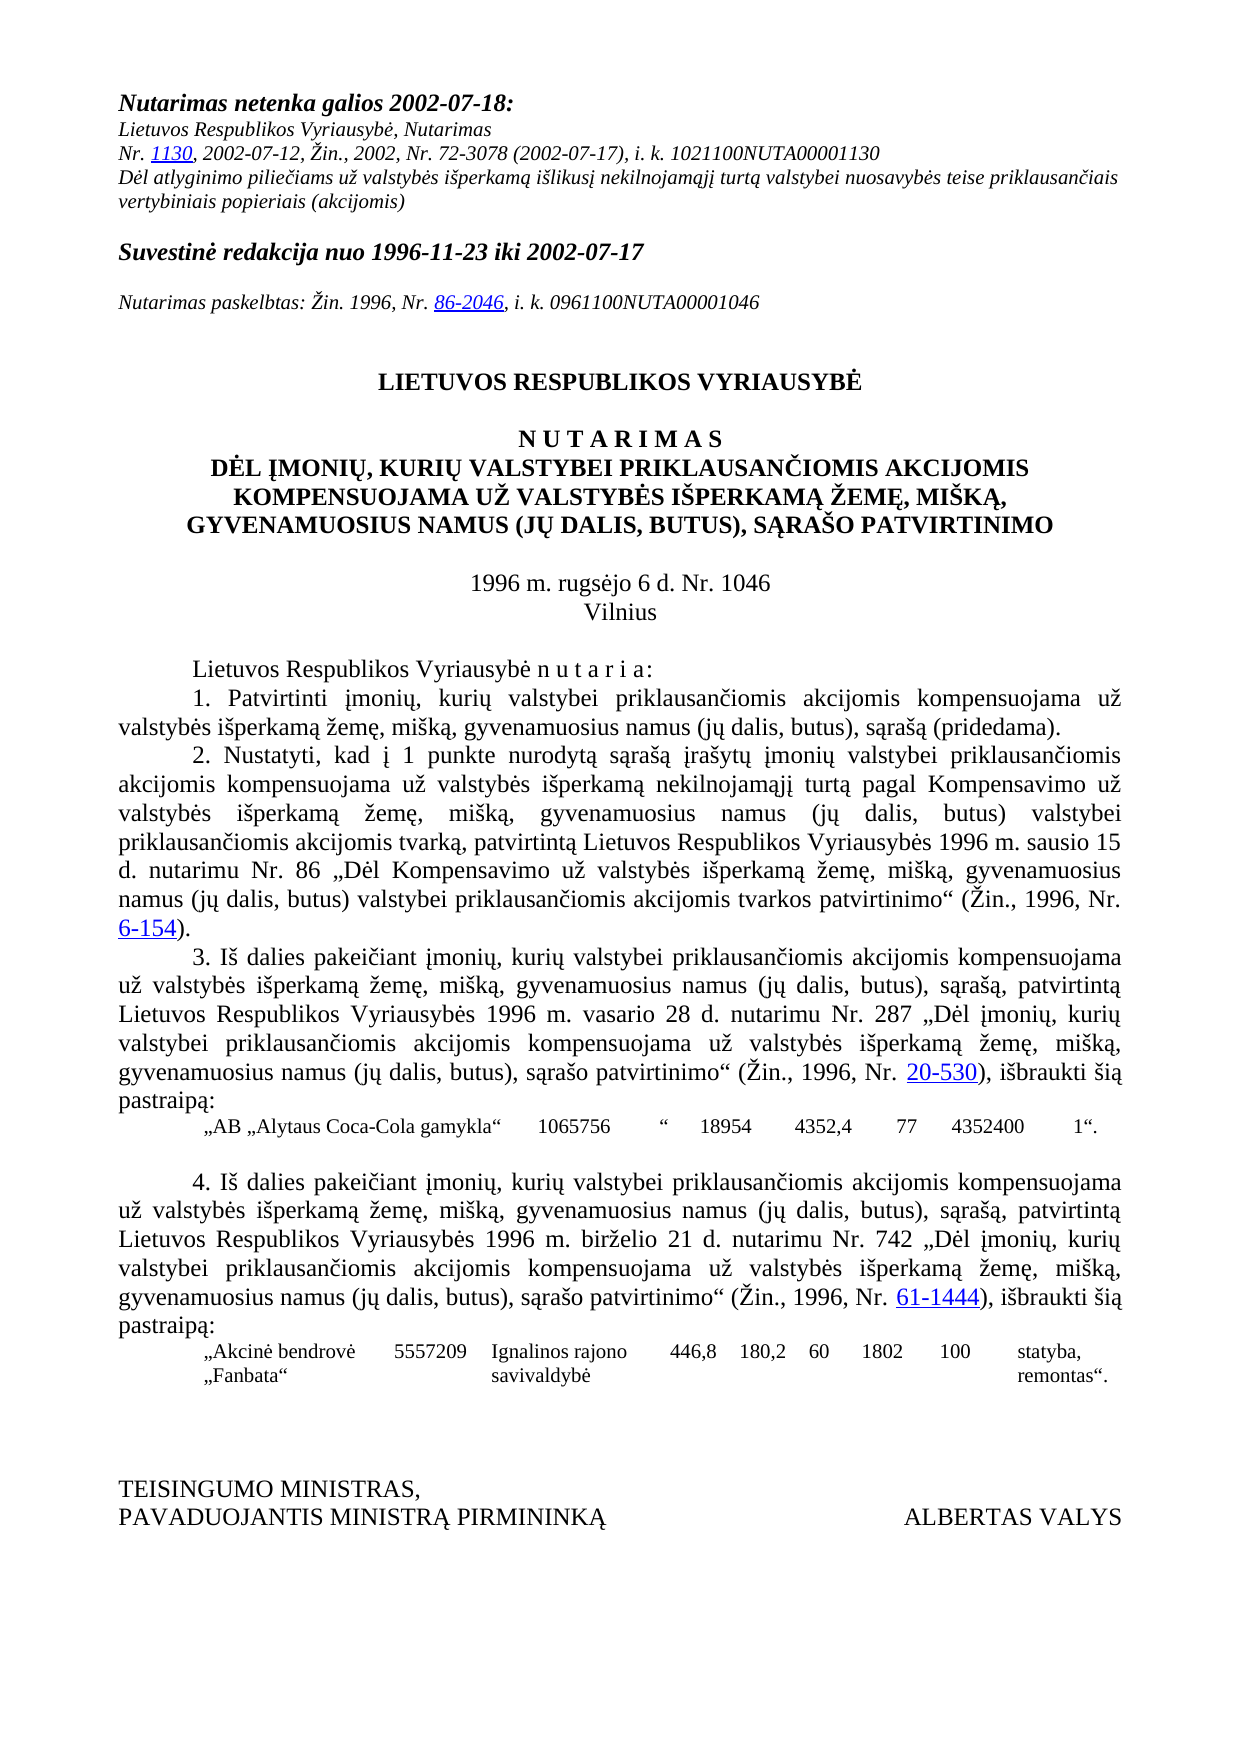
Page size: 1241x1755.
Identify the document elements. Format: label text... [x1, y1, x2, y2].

table_header 18954 [688, 1114, 783, 1138]
text LIETUVOS RESPUBLIKOS VYRIAUSYBĖ [118, 367, 1122, 395]
table_header 4352,4 [783, 1114, 885, 1138]
table_header 4352400 [940, 1114, 1062, 1138]
text Suvestinė redakcija nuo 1996-11-23 iki 2002-07-17 [118, 237, 1122, 266]
table_header 1065756 [526, 1114, 648, 1138]
table_header „AB „Alytaus Coca-Cola gamykla“ [118, 1114, 526, 1138]
table_header 180,2 [728, 1339, 797, 1387]
text Nutarimas paskelbtas: Žin. 1996, Nr. 86-2046, i. k. 0961100NUTA00001046 [118, 290, 1122, 314]
text 4. Iš dalies pakeičiant įmonių, kurių valstybei priklausančiomis akcijomis kompensuojama už valstybės išperkamą žemę, mišką, gyvenamuosius namus (jų dalis, butus), sąrašą, patvirtintą Lietuvos Respublikos Vyriausybės 1996 m. birželio 21 d. nutarimu Nr. 742 „Dėl įmonių, kurių valstybei priklausančiomis akcijomis kompensuojama už valstybės išperkamą žemę, mišką, gyvenamuosius namus (jų dalis, butus), sąrašo patvirtinimo“ (Žin., 1996, Nr. 61-1444), išbraukti šią pastraipą: [118, 1167, 1122, 1339]
table_header 446,8 [659, 1339, 728, 1387]
text Lietuvos Respublikos Vyriausybė, Nutarimas [118, 117, 1122, 141]
text DĖL ĮMONIŲ, KURIŲ VALSTYBEI PRIKLAUSANČIOMIS AKCIJOMIS KOMPENSUOJAMA UŽ VALSTYBĖS IŠPERKAMĄ ŽEMĘ, MIŠKĄ, GYVENAMUOSIUS NAMUS (JŲ DALIS, BUTUS), SĄRAŠO PATVIRTINIMO [118, 453, 1122, 539]
table_header Ignalinos rajono savivaldybė [480, 1339, 658, 1387]
table_header 77 [885, 1114, 940, 1138]
table_header “ [648, 1114, 688, 1138]
text Vilnius [118, 597, 1122, 625]
text Nutarimas netenka galios 2002-07-18: [118, 88, 1122, 117]
table_header 5557209 [383, 1339, 480, 1387]
table_header 100 [928, 1339, 1006, 1387]
table_header 1802 [850, 1339, 928, 1387]
text 2. Nustatyti, kad į 1 punkte nurodytą sąrašą įrašytų įmonių valstybei priklausančiomis akcijomis kompensuojama už valstybės išperkamą nekilnojamąjį turtą pagal Kompensavimo už valstybės išperkamą žemę, mišką, gyvenamuosius namus (jų dalis, butus) valstybei priklausančiomis akcijomis tvarką, patvirtintą Lietuvos Respublikos Vyriausybės 1996 m. sausio 15 d. nutarimu Nr. 86 „Dėl Kompensavimo už valstybės išperkamą žemę, mišką, gyvenamuosius namus (jų dalis, butus) valstybei priklausančiomis akcijomis tvarkos patvirtinimo“ (Žin., 1996, Nr. 6-154). [118, 740, 1122, 942]
text 1. Patvirtinti įmonių, kurių valstybei priklausančiomis akcijomis kompensuojama už valstybės išperkamą žemę, mišką, gyvenamuosius namus (jų dalis, butus), sąrašą (pridedama). [118, 683, 1122, 740]
table_header 1“. [1062, 1114, 1122, 1138]
text Nr. 1130, 2002-07-12, Žin., 2002, Nr. 72-3078 (2002-07-17), i. k. 1021100NUTA00001130 [118, 141, 1122, 165]
text 3. Iš dalies pakeičiant įmonių, kurių valstybei priklausančiomis akcijomis kompensuojama už valstybės išperkamą žemę, mišką, gyvenamuosius namus (jų dalis, butus), sąrašą, patvirtintą Lietuvos Respublikos Vyriausybės 1996 m. vasario 28 d. nutarimu Nr. 287 „Dėl įmonių, kurių valstybei priklausančiomis akcijomis kompensuojama už valstybės išperkamą žemę, mišką, gyvenamuosius namus (jų dalis, butus), sąrašo patvirtinimo“ (Žin., 1996, Nr. 20-530), išbraukti šią pastraipą: [118, 942, 1122, 1114]
table_header „Akcinė bendrovė „Fanbata“ [118, 1339, 383, 1387]
table_header 60 [797, 1339, 850, 1387]
text TEISINGUMO MINISTRAS, [118, 1474, 1122, 1502]
text Dėl atlyginimo piliečiams už valstybės išperkamą išlikusį nekilnojamąjį turtą valstybei nuosavybės teise priklausančiais vertybiniais popieriais (akcijomis) [118, 165, 1122, 213]
text N U T A R I M A S [118, 424, 1122, 453]
text PAVADUOJANTIS MINISTRĄ PIRMININKĄ ALBERTAS VALYS [118, 1502, 1122, 1531]
text 1996 m. rugsėjo 6 d. Nr. 1046 [118, 568, 1122, 597]
table_header statyba, remontas“. [1006, 1339, 1122, 1387]
text Lietuvos Respublikos Vyriausybė nutaria: [118, 654, 1122, 683]
